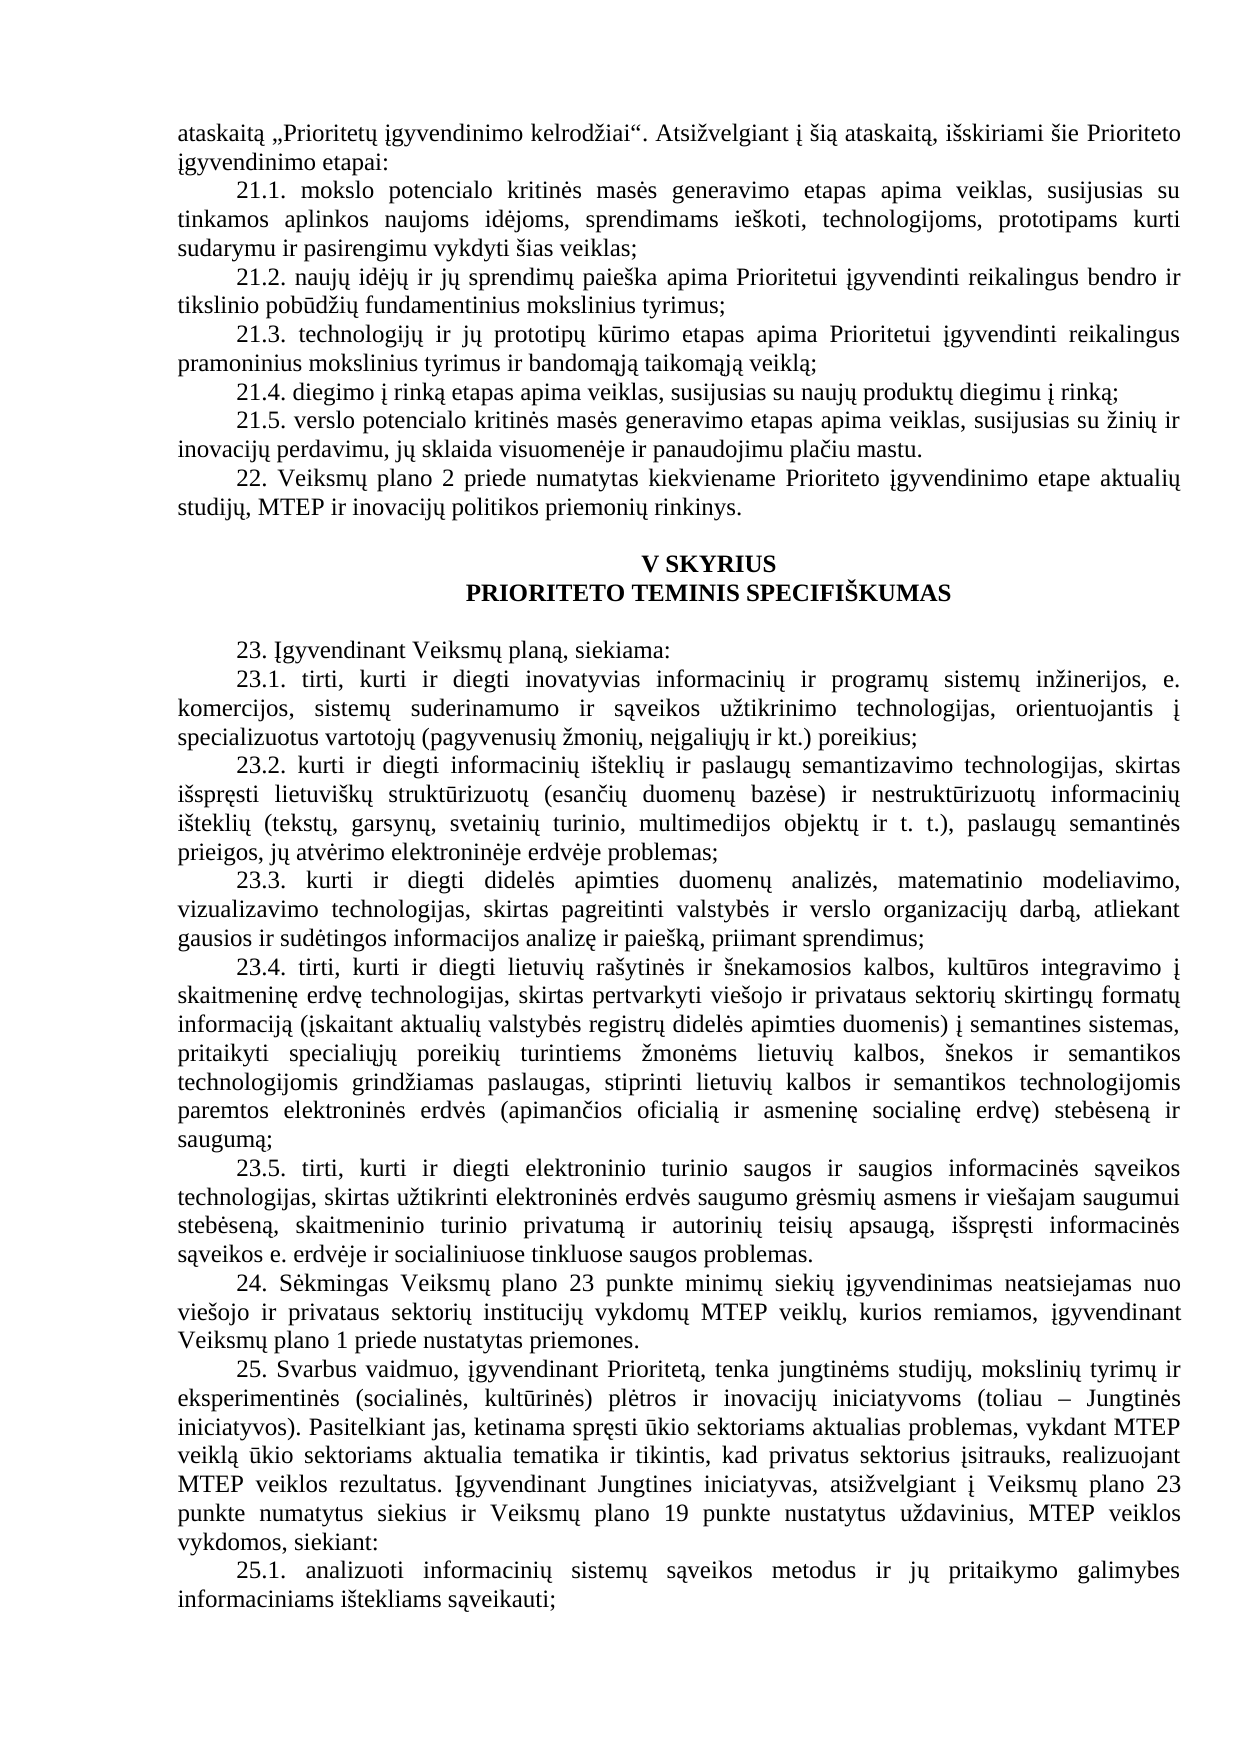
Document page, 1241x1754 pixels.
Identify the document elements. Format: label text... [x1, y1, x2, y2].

text 25.1. analizuoti informacinių sistemų sąveikos metodus ir jų pritaikymo galimybes informaciniams ištekliams sąveikauti; [177, 1556, 1181, 1613]
text ataskaitą „Prioritetų įgyvendinimo kelrodžiai“. Atsižvelgiant į šią ataskaitą, išskiriami šie Prioriteto įgyvendinimo etapai: [177, 118, 1181, 176]
text 23. Įgyvendinant Veiksmų planą, siekiama: [177, 636, 1181, 664]
text 23.2. kurti ir diegti informacinių išteklių ir paslaugų semantizavimo technologijas, skirtas išspręsti lietuviškų struktūrizuotų (esančių duomenų bazėse) ir nestruktūrizuotų informacinių išteklių (tekstų, garsynų, svetainių turinio, multimedijos objektų ir t. t.), paslaugų semantinės prieigos, jų atvėrimo elektroninėje erdvėje problemas; [177, 751, 1181, 866]
text 21.1. mokslo potencialo kritinės masės generavimo etapas apima veiklas, susijusias su tinkamos aplinkos naujoms idėjoms, sprendimams ieškoti, technologijoms, prototipams kurti sudarymu ir pasirengimu vykdyti šias veiklas; [177, 176, 1181, 262]
text 25. Svarbus vaidmuo, įgyvendinant Prioritetą, tenka jungtinėms studijų, mokslinių tyrimų ir eksperimentinės (socialinės, kultūrinės) plėtros ir inovacijų iniciatyvoms (toliau – Jungtinės iniciatyvos). Pasitelkiant jas, ketinama spręsti ūkio sektoriams aktualias problemas, vykdant MTEP veiklą ūkio sektoriams aktualia tematika ir tikintis, kad privatus sektorius įsitrauks, realizuojant MTEP veiklos rezultatus. Įgyvendinant Jungtines iniciatyvas, atsižvelgiant į Veiksmų plano 23 punkte numatytus siekius ir Veiksmų plano 19 punkte nustatytus uždavinius, MTEP veiklos vykdomos, siekiant: [177, 1354, 1181, 1556]
text 23.5. tirti, kurti ir diegti elektroninio turinio saugos ir saugios informacinės sąveikos technologijas, skirtas užtikrinti elektroninės erdvės saugumo grėsmių asmens ir viešajam saugumui stebėseną, skaitmeninio turinio privatumą ir autorinių teisių apsaugą, išspręsti informacinės sąveikos e. erdvėje ir socialiniuose tinkluose saugos problemas. [177, 1153, 1181, 1268]
text 21.5. verslo potencialo kritinės masės generavimo etapas apima veiklas, susijusias su žinių ir inovacijų perdavimu, jų sklaida visuomenėje ir panaudojimu plačiu mastu. [177, 406, 1181, 463]
text V SKYRIUS [177, 549, 1181, 578]
text PRIORITETO TEMINIS SPECIFIŠKUMAS [177, 578, 1181, 607]
text 23.1. tirti, kurti ir diegti inovatyvias informacinių ir programų sistemų inžinerijos, e. komercijos, sistemų suderinamumo ir sąveikos užtikrinimo technologijas, orientuojantis į specializuotus vartotojų (pagyvenusių žmonių, neįgaliųjų ir kt.) poreikius; [177, 664, 1181, 751]
text 21.2. naujų idėjų ir jų sprendimų paieška apima Prioritetui įgyvendinti reikalingus bendro ir tikslinio pobūdžių fundamentinius mokslinius tyrimus; [177, 262, 1181, 319]
text 21.3. technologijų ir jų prototipų kūrimo etapas apima Prioritetui įgyvendinti reikalingus pramoninius mokslinius tyrimus ir bandomąją taikomąją veiklą; [177, 319, 1181, 377]
text 23.4. tirti, kurti ir diegti lietuvių rašytinės ir šnekamosios kalbos, kultūros integravimo į skaitmeninę erdvę technologijas, skirtas pertvarkyti viešojo ir privataus sektorių skirtingų formatų informaciją (įskaitant aktualių valstybės registrų didelės apimties duomenis) į semantines sistemas, pritaikyti specialiųjų poreikių turintiems žmonėms lietuvių kalbos, šnekos ir semantikos technologijomis grindžiamas paslaugas, stiprinti lietuvių kalbos ir semantikos technologijomis paremtos elektroninės erdvės (apimančios oficialią ir asmeninę socialinę erdvę) stebėseną ir saugumą; [177, 952, 1181, 1153]
text 23.3. kurti ir diegti didelės apimties duomenų analizės, matematinio modeliavimo, vizualizavimo technologijas, skirtas pagreitinti valstybės ir verslo organizacijų darbą, atliekant gausios ir sudėtingos informacijos analizę ir paiešką, priimant sprendimus; [177, 866, 1181, 952]
text 24. Sėkmingas Veiksmų plano 23 punkte minimų siekių įgyvendinimas neatsiejamas nuo viešojo ir privataus sektorių institucijų vykdomų MTEP veiklų, kurios remiamos, įgyvendinant Veiksmų plano 1 priede nustatytas priemones. [177, 1268, 1181, 1354]
text 22. Veiksmų plano 2 priede numatytas kiekviename Prioriteto įgyvendinimo etape aktualių studijų, MTEP ir inovacijų politikos priemonių rinkinys. [177, 463, 1181, 521]
text 21.4. diegimo į rinką etapas apima veiklas, susijusias su naujų produktų diegimu į rinką; [177, 377, 1181, 406]
